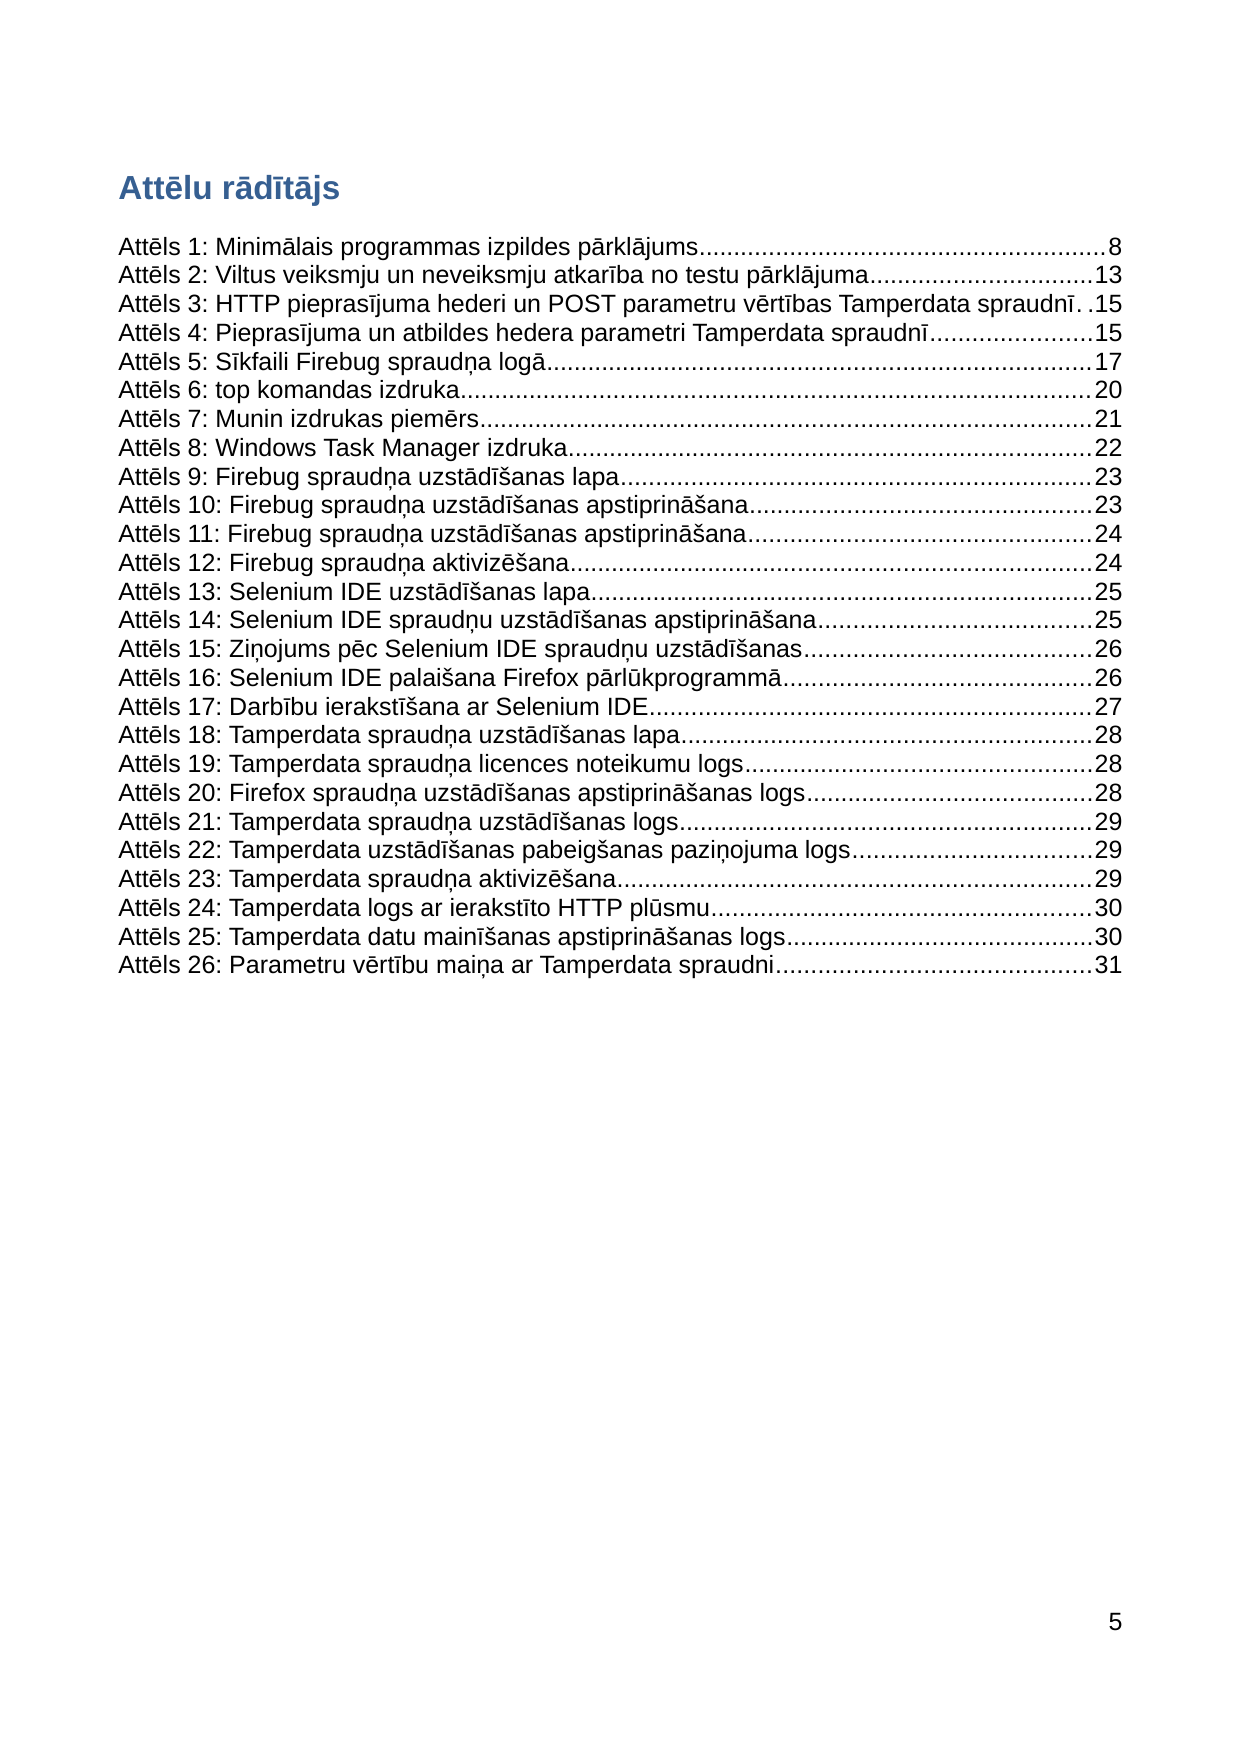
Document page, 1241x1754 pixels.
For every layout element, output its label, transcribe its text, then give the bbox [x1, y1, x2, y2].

text Attēls 6: top komandas izdruka 20 [118, 375, 1122, 404]
text Attēls 2: Viltus veiksmju un neveiksmju atkarība no testu pārklājuma 13 [118, 260, 1122, 289]
text Attēls 16: Selenium IDE palaišana Firefox pārlūkprogrammā 26 [118, 663, 1122, 692]
text Attēls 18: Tamperdata spraudņa uzstādīšanas lapa 28 [118, 720, 1122, 749]
text Attēls 25: Tamperdata datu mainīšanas apstiprināšanas logs 30 [118, 922, 1122, 950]
text Attēls 17: Darbību ierakstīšana ar Selenium IDE 27 [118, 692, 1122, 720]
text Attēls 19: Tamperdata spraudņa licences noteikumu logs 28 [118, 749, 1122, 778]
text Attēls 11: Firebug spraudņa uzstādīšanas apstiprināšana 24 [118, 519, 1122, 548]
text Attēls 10: Firebug spraudņa uzstādīšanas apstiprināšana 23 [118, 490, 1122, 519]
text Attēls 21: Tamperdata spraudņa uzstādīšanas logs 29 [118, 807, 1122, 835]
text Attēls 3: HTTP pieprasījuma hederi un POST parametru vērtības Tamperdata spraudnī 15 [118, 289, 1122, 318]
text Attēls 8: Windows Task Manager izdruka 22 [118, 433, 1122, 462]
text Attēls 23: Tamperdata spraudņa aktivizēšana 29 [118, 864, 1122, 893]
text Attēls 20: Firefox spraudņa uzstādīšanas apstiprināšanas logs 28 [118, 778, 1122, 807]
text Attēls 13: Selenium IDE uzstādīšanas lapa 25 [118, 577, 1122, 605]
text Attēls 26: Parametru vērtību maiņa ar Tamperdata spraudni 31 [118, 950, 1122, 979]
text Attēls 15: Ziņojums pēc Selenium IDE spraudņu uzstādīšanas 26 [118, 634, 1122, 663]
text Attēls 14: Selenium IDE spraudņu uzstādīšanas apstiprināšana 25 [118, 605, 1122, 634]
text Attēls 1: Minimālais programmas izpildes pārklājums 8 [118, 232, 1122, 260]
text Attēls 9: Firebug spraudņa uzstādīšanas lapa 23 [118, 462, 1122, 490]
text Attēls 24: Tamperdata logs ar ierakstīto HTTP plūsmu 30 [118, 893, 1122, 922]
subtitle Attēlu rādītājs [118, 168, 1122, 207]
text Attēls 7: Munin izdrukas piemērs 21 [118, 404, 1122, 433]
text Attēls 4: Pieprasījuma un atbildes hedera parametri Tamperdata spraudnī 15 [118, 318, 1122, 347]
text Attēls 22: Tamperdata uzstādīšanas pabeigšanas paziņojuma logs 29 [118, 835, 1122, 864]
text Attēls 5: Sīkfaili Firebug spraudņa logā 17 [118, 347, 1122, 375]
text Attēls 12: Firebug spraudņa aktivizēšana 24 [118, 548, 1122, 577]
